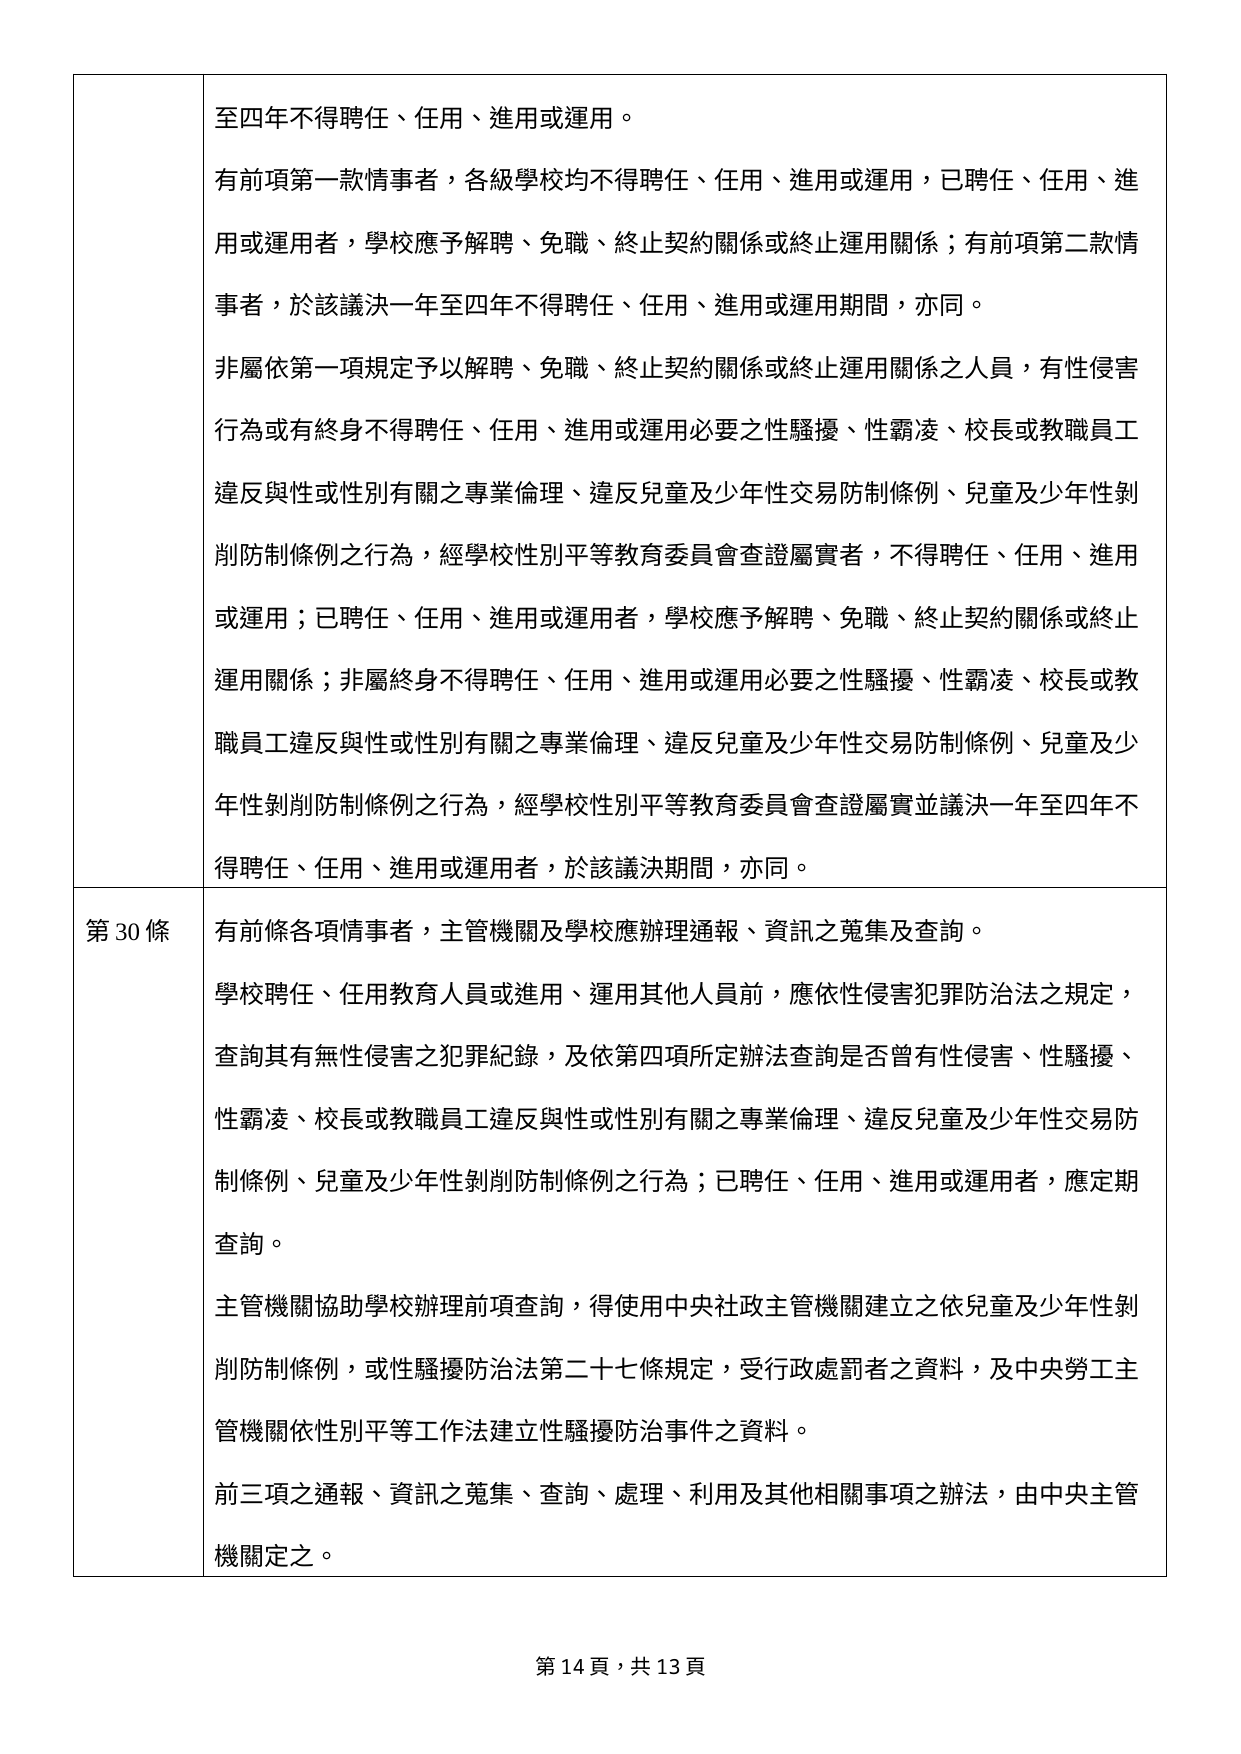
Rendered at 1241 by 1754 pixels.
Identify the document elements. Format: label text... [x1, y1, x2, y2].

table_cell [74, 75, 203, 887]
table_cell 第30條 [74, 888, 203, 1576]
table_cell 至四年不得聘任、任用、進用或運用。 有前項第一款情事者，各級學校均不得聘任、任用、進用或運用，已聘任、任用、進用或運用者，學校應予解聘、免職、終止契約關係或終止運用關係；有前項第二款情事者，於該議決一年至四年不得聘任、任用、進用或運用期間，亦同。 非屬依第一項規定予以解聘、免職、終止契約關係或終止運用關係之人員，有性侵害行為或有終身不得聘任、任用、進用或運用必要之性騷擾、性霸凌、校長或教職員工違反與性或性別有關之專業倫理、違反兒童及少年性交易防制條例、兒童及少年性剝削防制條例之行為，經學校性別平等教育委員會查證屬實者，不得聘任、任用、進用或運用；已聘任、任用、進用或運用者，學校應予解聘、免職、終止契約關係或終止運用關係；非屬終身不得聘任、任用、進用或運用必要之性騷擾、性霸凌、校長或教職員工違反與性或性別有關之專業倫理、違反兒童及少年性交易防制條例、兒童及少年性剝削防制條例之行為，經學校性別平等教育委員會查證屬實並議決一年至四年不得聘任、任用、進用或運用者，於該議決期間，亦同。 [204, 75, 1166, 887]
table_cell 有前條各項情事者，主管機關及學校應辦理通報、資訊之蒐集及查詢。 學校聘任、任用教育人員或進用、運用其他人員前，應依性侵害犯罪防治法之規定，查詢其有無性侵害之犯罪紀錄，及依第四項所定辦法查詢是否曾有性侵害、性騷擾、性霸凌、校長或教職員工違反與性或性別有關之專業倫理、違反兒童及少年性交易防制條例、兒童及少年性剝削防制條例之行為；已聘任、任用、進用或運用者，應定期查詢。 主管機關協助學校辦理前項查詢，得使用中央社政主管機關建立之依兒童及少年性剝削防制條例，或性騷擾防治法第二十七條規定，受行政處罰者之資料，及中央勞工主管機關依性別平等工作法建立性騷擾防治事件之資料。 前三項之通報、資訊之蒐集、查詢、處理、利用及其他相關事項之辦法，由中央主管機關定之。 [204, 888, 1166, 1576]
